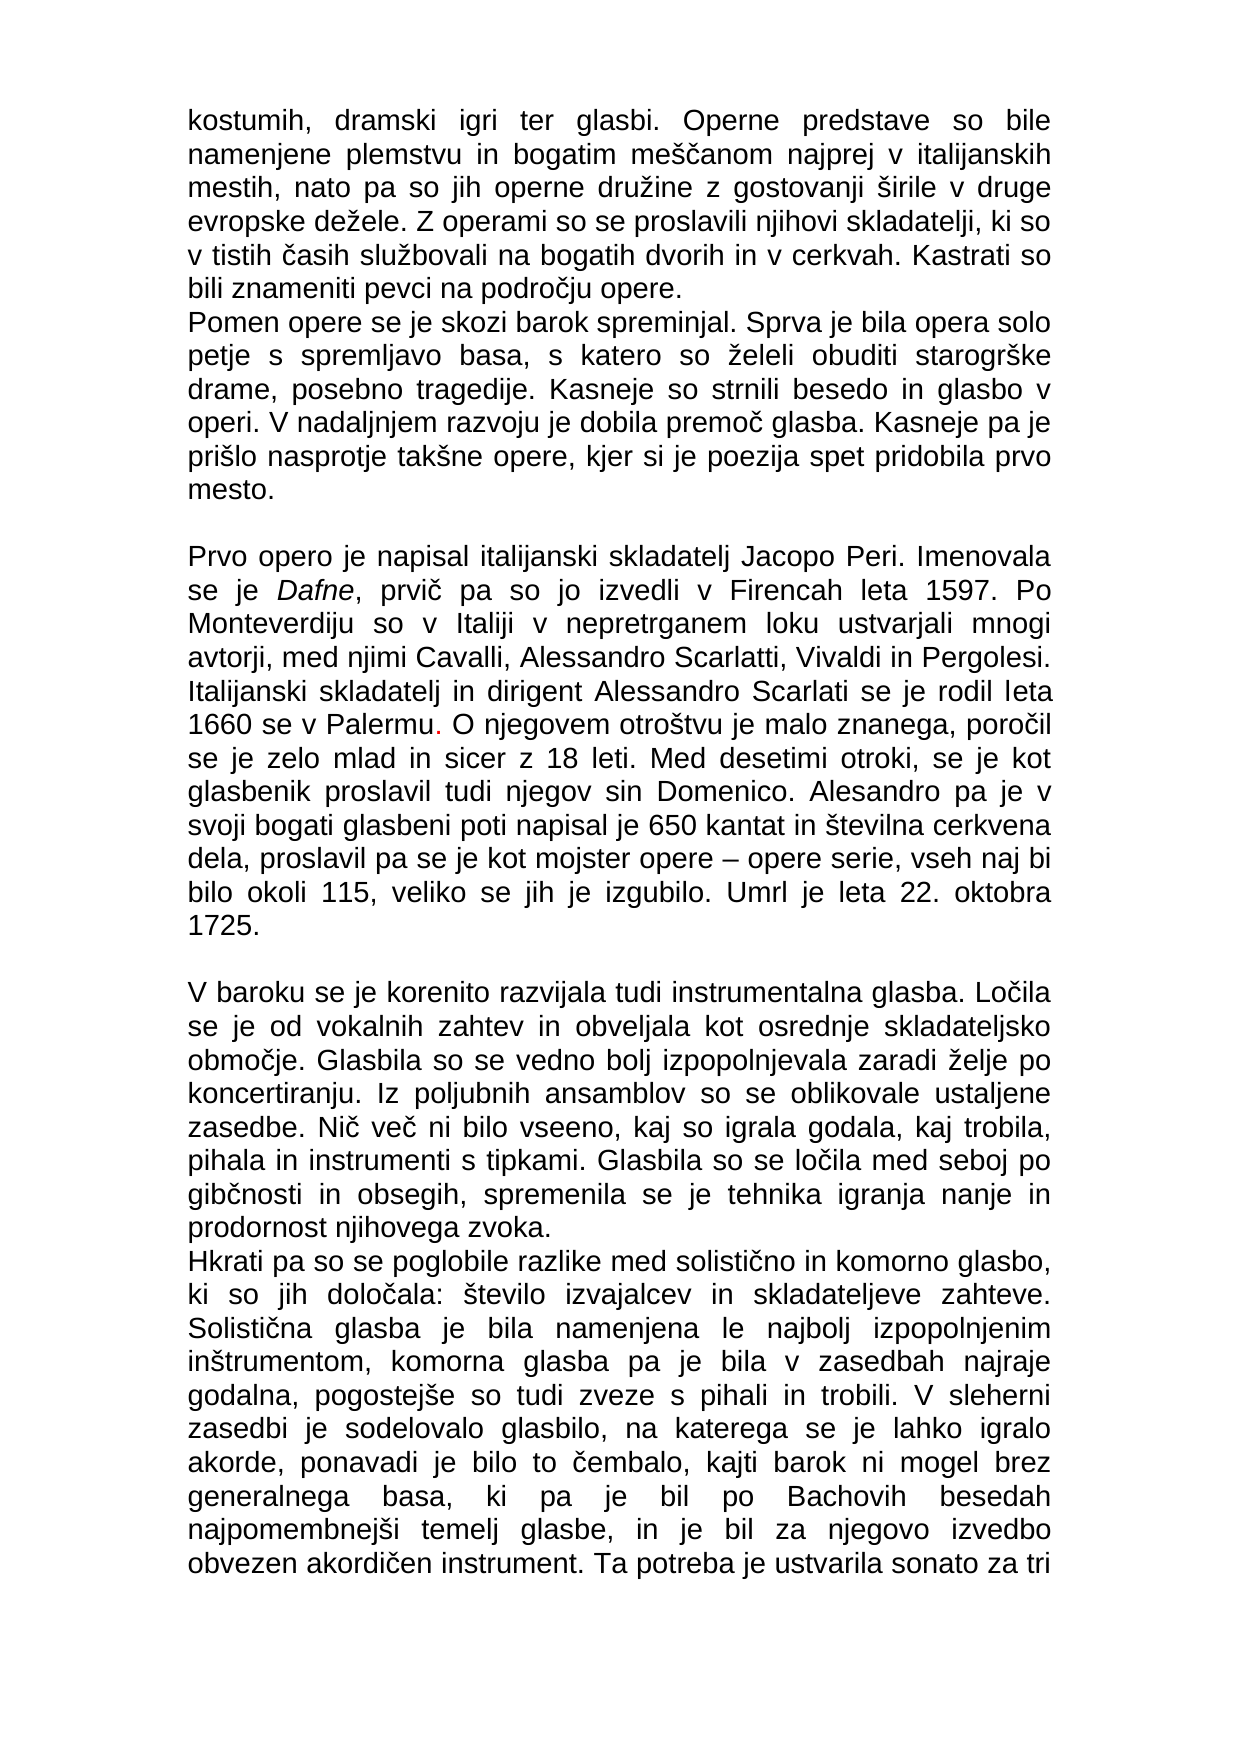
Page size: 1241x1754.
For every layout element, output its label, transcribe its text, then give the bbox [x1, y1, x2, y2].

text V baroku se je korenito razvijala tudi instrumentalna glasba. Ločila se je od vokalnih zahtev in obveljala kot osrednje skladateljsko območje. Glasbila so se vedno bolj izpopolnjevala zaradi želje po koncertiranju. Iz poljubnih ansamblov so se oblikovale ustaljene zasedbe. Nič več ni bilo vseeno, kaj so igrala godala, kaj trobila, pihala in instrumenti s tipkami. Glasbila so se ločila med seboj po gibčnosti in obsegih, spremenila se je tehnika igranja nanje in prodornost njihovega zvoka. [187, 976, 1053, 1244]
text Hkrati pa so se poglobile razlike med solistično in komorno glasbo, ki so jih določala: število izvajalcev in skladateljeve zahteve. Solistična glasba je bila namenjena le najbolj izpopolnjenim inštrumentom, komorna glasba pa je bila v zasedbah najraje godalna, pogostejše so tudi zveze s pihali in trobili. V sleherni zasedbi je sodelovalo glasbilo, na katerega se je lahko igralo akorde, ponavadi je bilo to čembalo, kajti barok ni mogel brez generalnega basa, ki pa je bil po Bachovih besedah najpomembnejši temelj glasbe, in je bil za njegovo izvedbo obvezen akordičen instrument. Ta potreba je ustvarila sonato za tri [187, 1244, 1053, 1579]
text Prvo opero je napisal italijanski skladatelj Jacopo Peri. Imenovala se je Dafne, prvič pa so jo izvedli v Firencah leta 1597. Po Monteverdiju so v Italiji v nepretrganem loku ustvarjali mnogi avtorji, med njimi Cavalli, Alessandro Scarlatti, Vivaldi in Pergolesi. Italijanski skladatelj in dirigent Alessandro Scarlati se je rodil leta 1660 se v Palermu. O njegovem otroštvu je malo znanega, poročil se je zelo mlad in sicer z 18 leti. Med desetimi otroki, se je kot glasbenik proslavil tudi njegov sin Domenico. Alesandro pa je v svoji bogati glasbeni poti napisal je 650 kantat in številna cerkvena dela, proslavil pa se je kot mojster opere – opere serie, vseh naj bi bilo okoli 115, veliko se jih je izgubilo. Umrl je leta 22. oktobra 1725. [187, 539, 1053, 942]
text Pomen opere se je skozi barok spreminjal. Sprva je bila opera solo petje s spremljavo basa, s katero so želeli obuditi starogrške drame, posebno tragedije. Kasneje so strnili besedo in glasbo v operi. V nadaljnjem razvoju je dobila premoč glasba. Kasneje pa je prišlo nasprotje takšne opere, kjer si je poezija spet pridobila prvo mesto. [187, 305, 1053, 506]
text kostumih, dramski igri ter glasbi. Operne predstave so bile namenjene plemstvu in bogatim meščanom najprej v italijanskih mestih, nato pa so jih operne družine z gostovanji širile v druge evropske dežele. Z operami so se proslavili njihovi skladatelji, ki so v tistih časih službovali na bogatih dvorih in v cerkvah. Kastrati so bili znameniti pevci na področju opere. [187, 103, 1053, 305]
